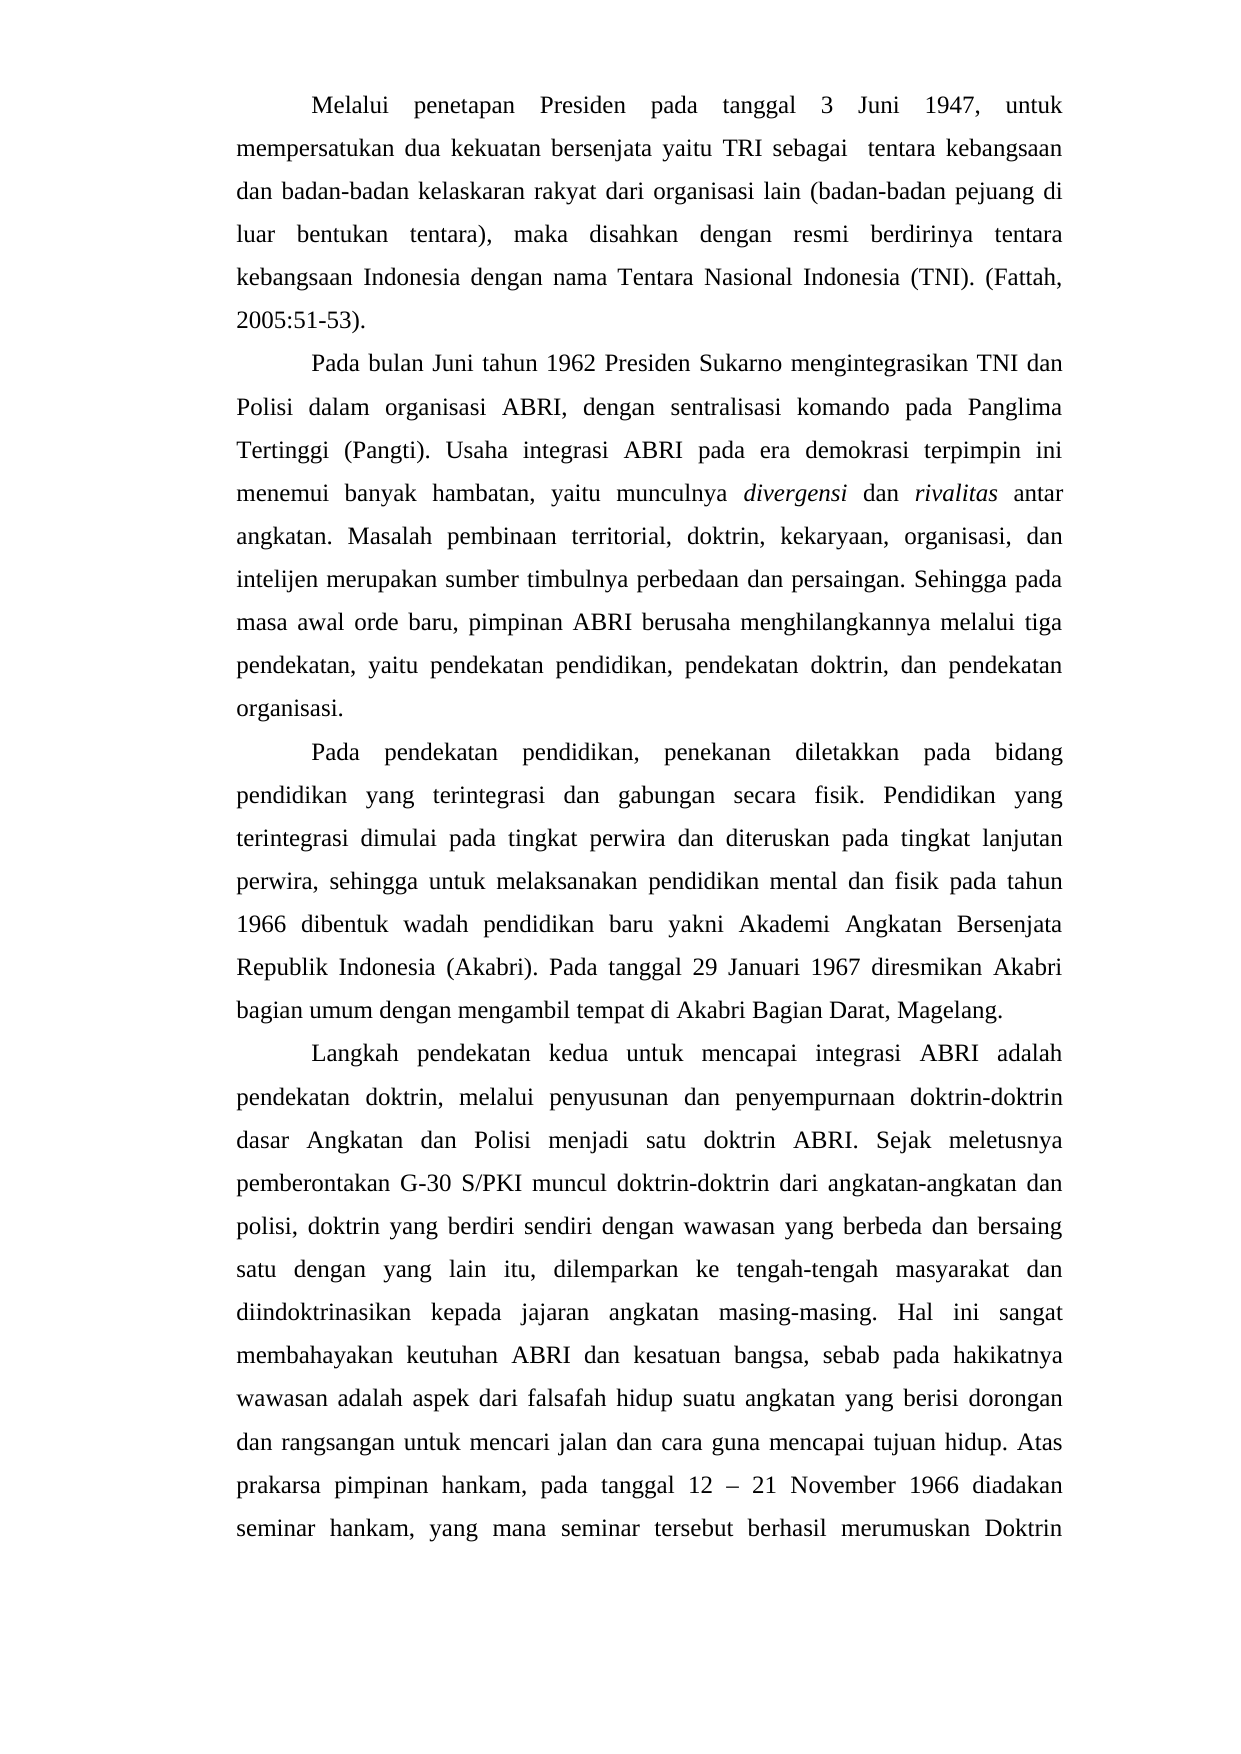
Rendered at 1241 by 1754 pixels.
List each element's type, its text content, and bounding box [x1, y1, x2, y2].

text Pada bulan Juni tahun 1962 Presiden Sukarno mengintegrasikan TNI dan Polisi dalam organisasi ABRI, dengan sentralisasi komando pada Panglima Tertinggi (Pangti). Usaha integrasi ABRI pada era demokrasi terpimpin ini menemui banyak hambatan, yaitu munculnya divergensi dan rivalitas antar angkatan. Masalah pembinaan territorial, doktrin, kekaryaan, organisasi, dan intelijen merupakan sumber timbulnya perbedaan dan persaingan. Sehingga pada masa awal orde baru, pimpinan ABRI berusaha menghilangkannya melalui tiga pendekatan, yaitu pendekatan pendidikan, pendekatan doktrin, dan pendekatan organisasi. [236, 348, 1063, 722]
text Melalui penetapan Presiden pada tanggal 3 Juni 1947, untuk mempersatukan dua kekuatan bersenjata yaitu TRI sebagai tentara kebangsaan dan badan-badan kelaskaran rakyat dari organisasi lain (badan-badan pejuang di luar bentukan tentara), maka disahkan dengan resmi berdirinya tentara kebangsaan Indonesia dengan nama Tentara Nasional Indonesia (TNI). (Fattah, 2005:51-53). [236, 90, 1063, 334]
text Pada pendekatan pendidikan, penekanan diletakkan pada bidang pendidikan yang terintegrasi dan gabungan secara fisik. Pendidikan yang terintegrasi dimulai pada tingkat perwira dan diteruskan pada tingkat lanjutan perwira, sehingga untuk melaksanakan pendidikan mental dan fisik pada tahun 1966 dibentuk wadah pendidikan baru yakni Akademi Angkatan Bersenjata Republik Indonesia (Akabri). Pada tanggal 29 Januari 1967 diresmikan Akabri bagian umum dengan mengambil tempat di Akabri Bagian Darat, Magelang. [236, 737, 1063, 1024]
text Langkah pendekatan kedua untuk mencapai integrasi ABRI adalah pendekatan doktrin, melalui penyusunan dan penyempurnaan doktrin-doktrin dasar Angkatan dan Polisi menjadi satu doktrin ABRI. Sejak meletusnya pemberontakan G-30 S/PKI muncul doktrin-doktrin dari angkatan-angkatan dan polisi, doktrin yang berdiri sendiri dengan wawasan yang berbeda dan bersaing satu dengan yang lain itu, dilemparkan ke tengah-tengah masyarakat dan diindoktrinasikan kepada jajaran angkatan masing-masing. Hal ini sangat membahayakan keutuhan ABRI dan kesatuan bangsa, sebab pada hakikatnya wawasan adalah aspek dari falsafah hidup suatu angkatan yang berisi dorongan dan rangsangan untuk mencari jalan dan cara guna mencapai tujuan hidup. Atas prakarsa pimpinan hankam, pada tanggal 12 – 21 November 1966 diadakan seminar hankam, yang mana seminar tersebut berhasil merumuskan Doktrin [236, 1038, 1063, 1542]
